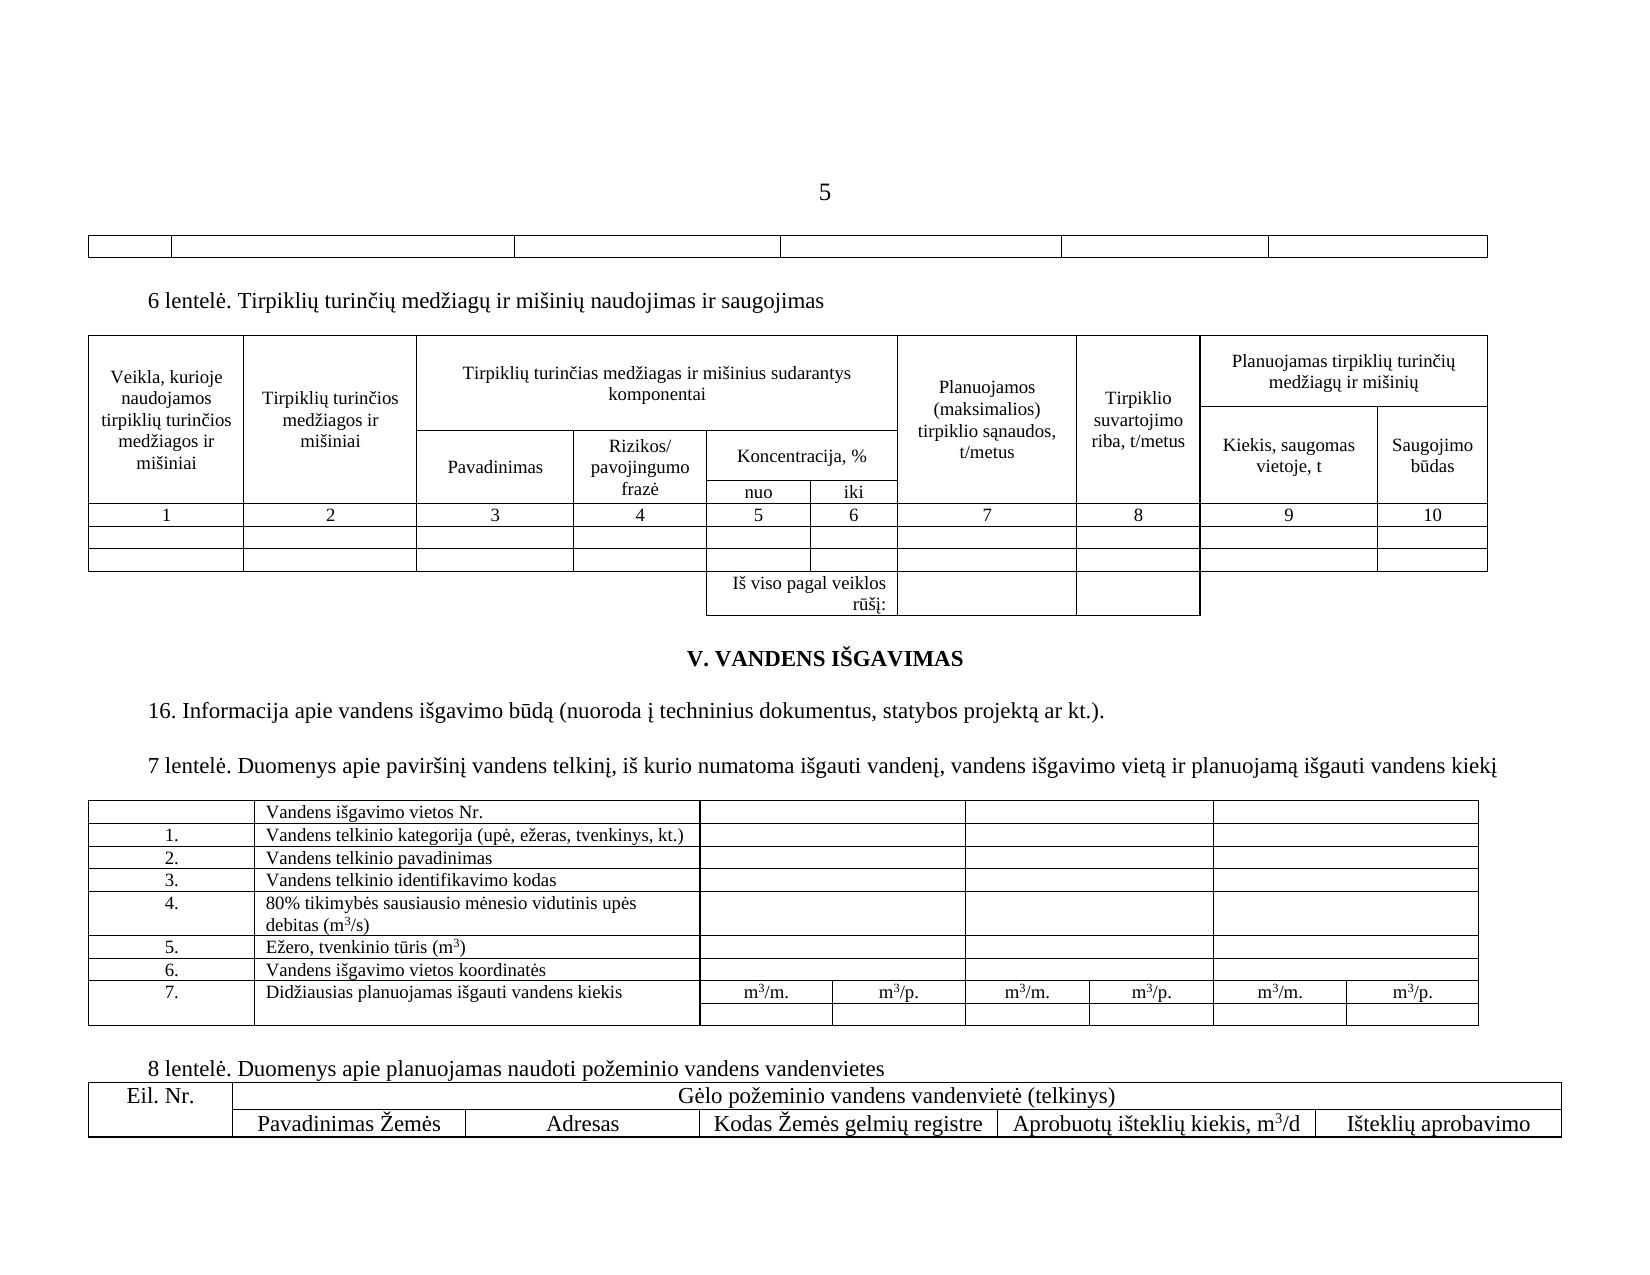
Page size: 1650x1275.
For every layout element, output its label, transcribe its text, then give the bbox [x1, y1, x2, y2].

table_cell [966, 959, 1213, 980]
text 16. Informacija apie vandens išgavimo būdą (nuoroda į techninius dokumentus, statybos projektą ar kt.). [89, 697, 1561, 724]
table_cell Pavadinimas [417, 431, 573, 503]
table_cell Vandens išgavimo vietos koordinatės [255, 959, 699, 980]
table_cell 8 [1077, 504, 1199, 526]
table_cell [1214, 1004, 1346, 1025]
table_cell [89, 549, 243, 571]
table_cell 2 [244, 504, 416, 526]
table_cell [833, 1004, 965, 1025]
table_cell [89, 236, 171, 257]
table_cell [1214, 936, 1478, 958]
table_header Tirpiklių turinčios medžiagos ir mišiniai [244, 336, 416, 503]
table_cell Adresas [466, 1110, 699, 1136]
table_cell [1077, 549, 1199, 571]
table_cell Išteklių aprobavimo [1316, 1110, 1561, 1136]
table_cell [417, 527, 573, 548]
table_cell [966, 869, 1213, 891]
table_cell 4. [89, 892, 254, 935]
table_header Gėlo požeminio vandens vandenvietė (telkinys) [233, 1083, 1561, 1109]
table_cell [966, 892, 1213, 935]
text 7 lentelė. Duomenys apie paviršinį vandens telkinį, iš kurio numatoma išgauti vandenį, vandens išgavimo vietą ir planuojamą išgauti vandens kiekį [89, 752, 1561, 779]
table_cell [1077, 572, 1199, 615]
table_cell [417, 549, 573, 571]
table_cell [1378, 572, 1487, 615]
table_cell [1378, 527, 1487, 548]
table_cell [573, 572, 706, 615]
table_cell Koncentracija, % [707, 431, 897, 480]
table_header [1214, 801, 1478, 823]
table_cell Pavadinimas Žemės [233, 1110, 465, 1136]
table_cell [244, 549, 416, 571]
table_cell 10 [1378, 504, 1487, 526]
table_cell 1 [89, 504, 243, 526]
table_cell [1214, 959, 1478, 980]
table_cell [966, 824, 1213, 846]
table_header Tirpiklių turinčias medžiagas ir mišinius sudarantys komponentai [417, 336, 897, 430]
table_cell 80% tikimybės sausiausio mėnesio vidutinis upės debitas (m3/s) [255, 892, 699, 935]
table_cell [515, 236, 780, 257]
table_header Veikla, kurioje naudojamos tirpiklių turinčios medžiagos ir mišiniai [89, 336, 243, 503]
table_cell [1214, 847, 1478, 868]
table_cell Rizikos/pavojingumo frazė [574, 431, 706, 503]
table_cell [1201, 572, 1289, 615]
table_cell iki [811, 481, 897, 503]
table_cell [966, 847, 1213, 868]
table_header Planuojamos (maksimalios) tirpiklio sąnaudos, t/metus [898, 336, 1076, 503]
table_cell [811, 549, 897, 571]
table_cell Vandens telkinio identifikavimo kodas [255, 869, 699, 891]
table_cell m3/p. [833, 981, 965, 1003]
table_cell m3/m. [966, 981, 1089, 1003]
table_cell [1214, 869, 1478, 891]
table_cell m3/m. [1214, 981, 1346, 1003]
table_cell Ežero, tvenkinio tūris (m3) [255, 936, 699, 958]
table_cell Iš viso pagal veiklos rūšį: [707, 572, 897, 615]
table_cell [172, 236, 514, 257]
table_header Planuojamas tirpiklių turinčių medžiagų ir mišinių [1201, 336, 1487, 406]
table_cell [1214, 892, 1478, 935]
table_cell [574, 549, 706, 571]
table_cell [701, 892, 965, 935]
table_cell [966, 1004, 1089, 1025]
table_cell [811, 527, 897, 548]
table_cell [701, 847, 965, 868]
table_cell 6 [811, 504, 897, 526]
table_cell [244, 527, 416, 548]
table_cell Vandens telkinio pavadinimas [255, 847, 699, 868]
table_cell [898, 549, 1076, 571]
table_cell [781, 236, 1061, 257]
table_cell [1062, 236, 1268, 257]
table_cell [574, 527, 706, 548]
table_cell m3/p. [1090, 981, 1213, 1003]
table_cell Aprobuotų išteklių kiekis, m3/d [998, 1110, 1315, 1136]
table_header [89, 801, 254, 823]
table_cell [707, 549, 810, 571]
table_cell nuo [707, 481, 810, 503]
table_cell [1077, 527, 1199, 548]
table_cell [707, 527, 810, 548]
text 8 lentelė. Duomenys apie planuojamas naudoti požeminio vandens vandenvietes [89, 1055, 1561, 1082]
text 6 lentelė. Tirpiklių turinčių medžiagų ir mišinių naudojimas ir saugojimas [89, 287, 1561, 313]
table_cell [1378, 549, 1487, 571]
table_cell [701, 1004, 832, 1025]
table_cell [1201, 549, 1377, 571]
text V. VANDENS IŠGAVIMAS [89, 645, 1561, 671]
table_cell [898, 527, 1076, 548]
table_cell 5 [707, 504, 810, 526]
table_cell 3 [417, 504, 573, 526]
table_header [701, 801, 965, 823]
table_cell [89, 572, 244, 615]
table_cell 6. [89, 959, 254, 980]
table_header Tirpiklio suvartojimo riba, t/metus [1077, 336, 1199, 503]
table_cell [701, 936, 965, 958]
table_cell [701, 824, 965, 846]
table_cell [701, 869, 965, 891]
table_cell 1. [89, 824, 254, 846]
table_cell [1269, 236, 1487, 257]
table_cell Kodas Žemės gelmių registre [700, 1110, 997, 1136]
table_cell 9 [1201, 504, 1377, 526]
table_cell 5. [89, 936, 254, 958]
table_cell 4 [574, 504, 706, 526]
table_cell [1090, 1004, 1213, 1025]
table_cell Saugojimo būdas [1378, 407, 1487, 503]
table_cell [1347, 1004, 1478, 1025]
table_cell 7 [898, 504, 1076, 526]
table_cell [701, 959, 965, 980]
table_cell m3/p. [1347, 981, 1478, 1003]
table_header Eil. Nr. [89, 1083, 232, 1136]
table_cell [89, 527, 243, 548]
table_cell [244, 572, 417, 615]
table_cell m3/m. [701, 981, 832, 1003]
table_cell [417, 572, 573, 615]
table_cell [1289, 572, 1377, 615]
table_cell Didžiausias planuojamas išgauti vandens kiekis [255, 981, 699, 1025]
table_cell 7. [89, 981, 254, 1025]
table_cell [1214, 824, 1478, 846]
table_cell 3. [89, 869, 254, 891]
table_cell 2. [89, 847, 254, 868]
table_header [966, 801, 1213, 823]
table_cell Kiekis, saugomas vietoje, t [1201, 407, 1377, 503]
table_cell [1201, 527, 1377, 548]
table_cell [966, 936, 1213, 958]
table_cell [898, 572, 1076, 615]
table_cell Vandens telkinio kategorija (upė, ežeras, tvenkinys, kt.) [255, 824, 699, 846]
table_header Vandens išgavimo vietos Nr. [255, 801, 699, 823]
